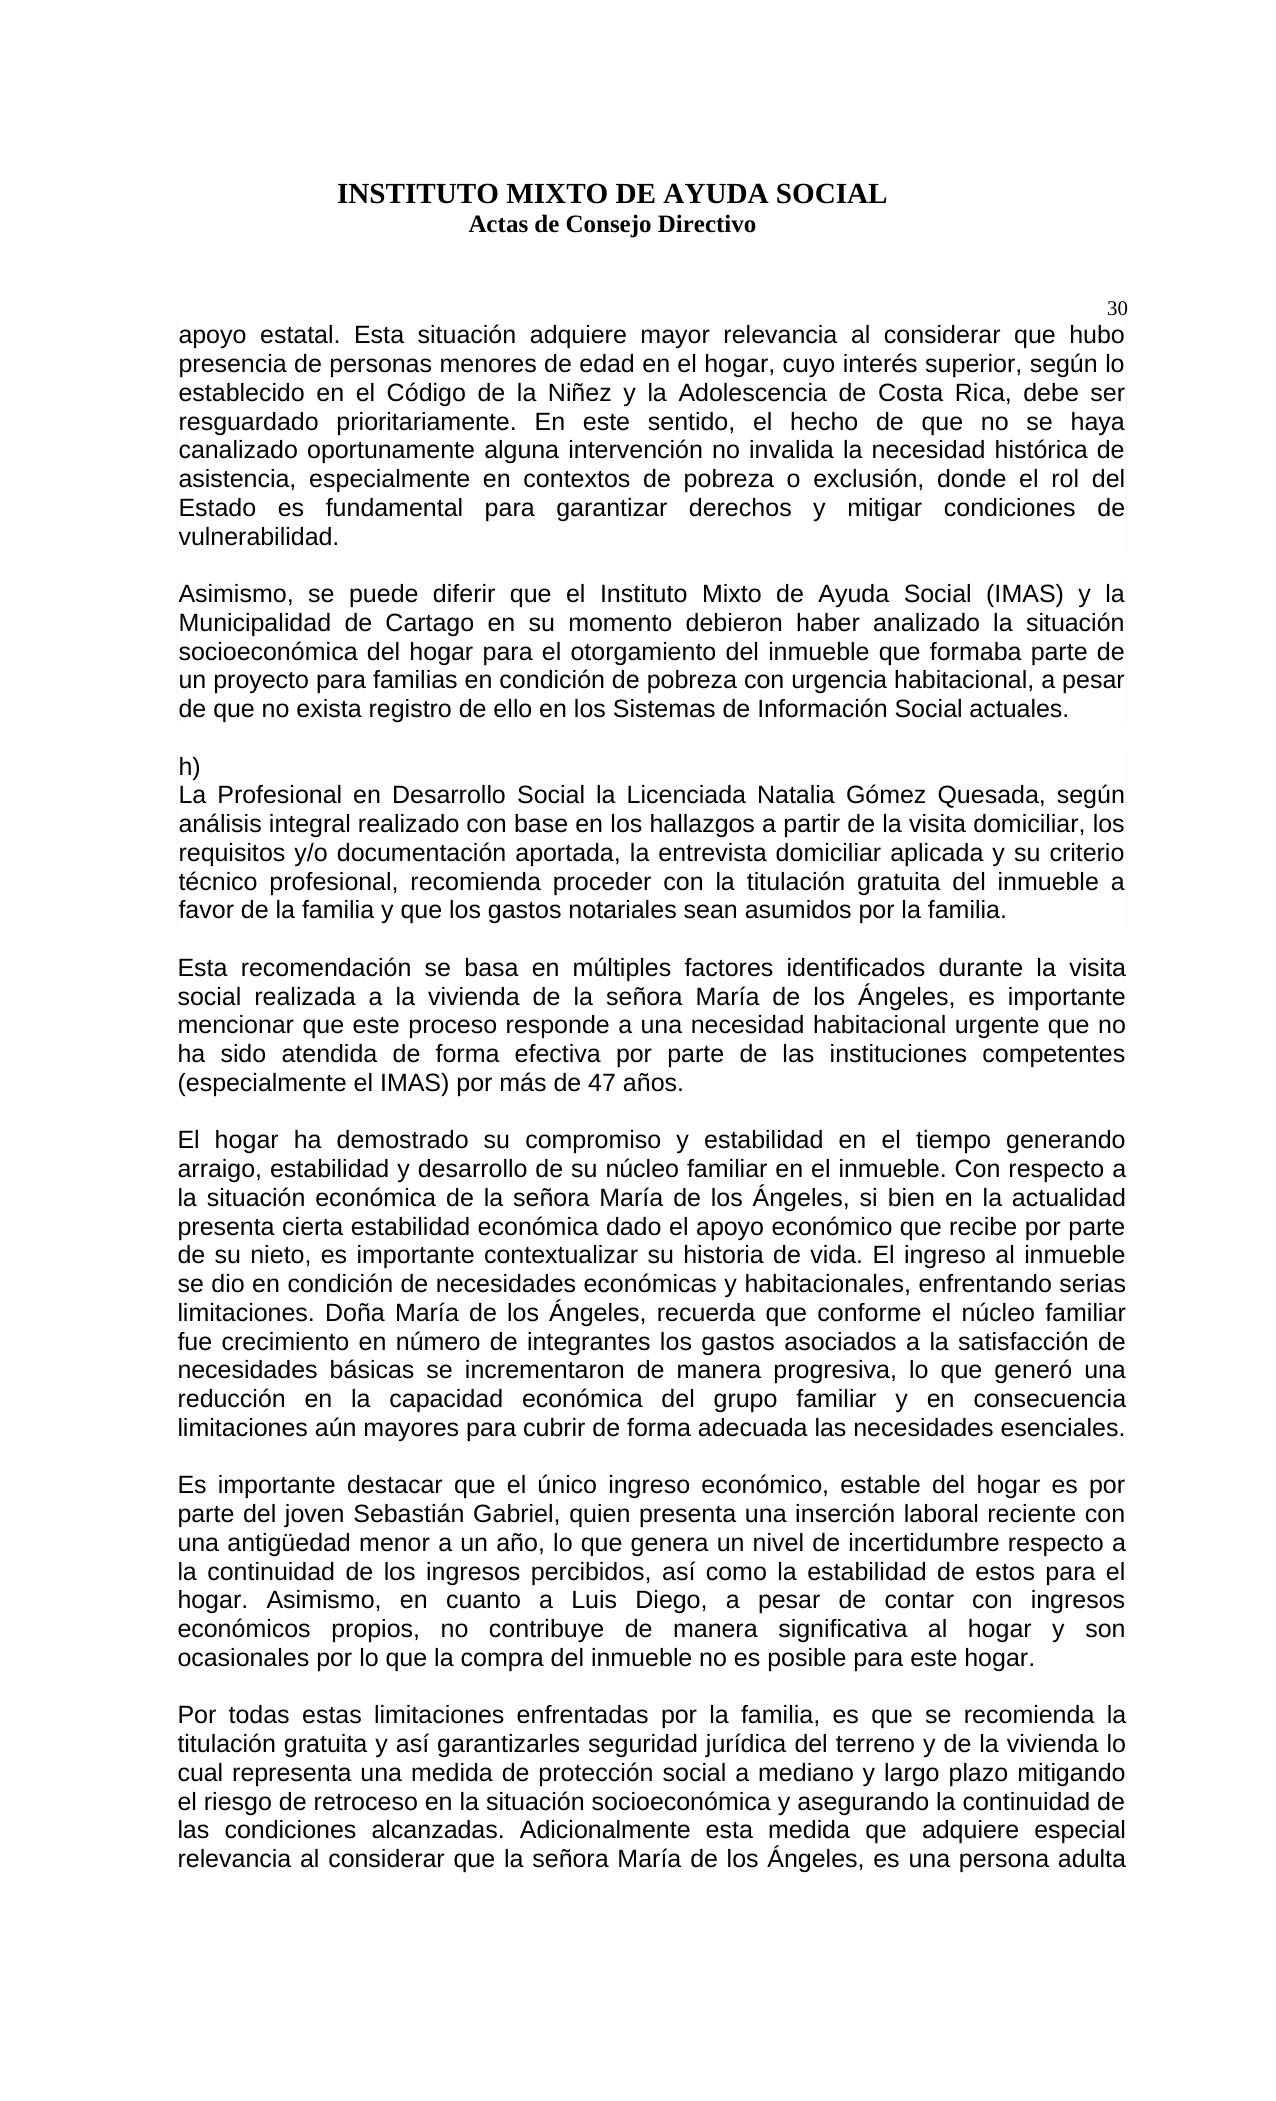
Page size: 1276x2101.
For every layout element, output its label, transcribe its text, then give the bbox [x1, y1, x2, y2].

list La Profesional en Desarrollo Social la Licenciada Natalia Gómez Quesada, según análisis integral realizado con base en los hallazgos a partir de la visita domiciliar, los requisitos y/o documentación aportada, la entrevista domiciliar aplicada y su criterio técnico profesional, recomienda proceder con la titulación gratuita del inmueble a favor de la familia y que los gastos notariales sean asumidos por la familia. [178, 752, 1126, 924]
text Es importante destacar que el único ingreso económico, estable del hogar es por parte del joven Sebastián Gabriel, quien presenta una inserción laboral reciente con una antigüedad menor a un año, lo que genera un nivel de incertidumbre respecto a la continuidad de los ingresos percibidos, así como la estabilidad de estos para el hogar. Asimismo, en cuanto a Luis Diego, a pesar de contar con ingresos económicos propios, no contribuye de manera significativa al hogar y son ocasionales por lo que la compra del inmueble no es posible para este hogar. [177, 1470, 1127, 1672]
text El hogar ha demostrado su compromiso y estabilidad en el tiempo generando arraigo, estabilidad y desarrollo de su núcleo familiar en el inmueble. Con respecto a la situación económica de la señora María de los Ángeles, si bien en la actualidad presenta cierta estabilidad económica dado el apoyo económico que recibe por parte de su nieto, es importante contextualizar su historia de vida. El ingreso al inmueble se dio en condición de necesidades económicas y habitacionales, enfrentando serias limitaciones. Doña María de los Ángeles, recuerda que conforme el núcleo familiar fue crecimiento en número de integrantes los gastos asociados a la satisfacción de necesidades básicas se incrementaron de manera progresiva, lo que generó una reducción en la capacidad económica del grupo familiar y en consecuencia limitaciones aún mayores para cubrir de forma adecuada las necesidades esenciales. [177, 1125, 1127, 1442]
text Esta recomendación se basa en múltiples factores identificados durante la visita social realizada a la vivienda de la señora María de los Ángeles, es importante mencionar que este proceso responde a una necesidad habitacional urgente que no ha sido atendida de forma efectiva por parte de las instituciones competentes (especialmente el IMAS) por más de 47 años. [177, 953, 1127, 1097]
text Asimismo, se puede diferir que el Instituto Mixto de Ayuda Social (IMAS) y la Municipalidad de Cartago en su momento debieron haber analizado la situación socioeconómica del hogar para el otorgamiento del inmueble que formaba parte de un proyecto para familias en condición de pobreza con urgencia habitacional, a pesar de que no exista registro de ello en los Sistemas de Información Social actuales. [178, 579, 1126, 723]
list apoyo estatal. Esta situación adquiere mayor relevancia al considerar que hubo presencia de personas menores de edad en el hogar, cuyo interés superior, según lo establecido en el Código de la Niñez y la Adolescencia de Costa Rica, debe ser resguardado prioritariamente. En este sentido, el hecho de que no se haya canalizado oportunamente alguna intervención no invalida la necesidad histórica de asistencia, especialmente en contextos de pobreza o exclusión, donde el rol del Estado es fundamental para garantizar derechos y mitigar condiciones de vulnerabilidad. [178, 320, 1126, 550]
text Por todas estas limitaciones enfrentadas por la familia, es que se recomienda la titulación gratuita y así garantizarles seguridad jurídica del terreno y de la vivienda lo cual representa una medida de protección social a mediano y largo plazo mitigando el riesgo de retroceso en la situación socioeconómica y asegurando la continuidad de las condiciones alcanzadas. Adicionalmente esta medida que adquiere especial relevancia al considerar que la señora María de los Ángeles, es una persona adulta [177, 1700, 1127, 1873]
